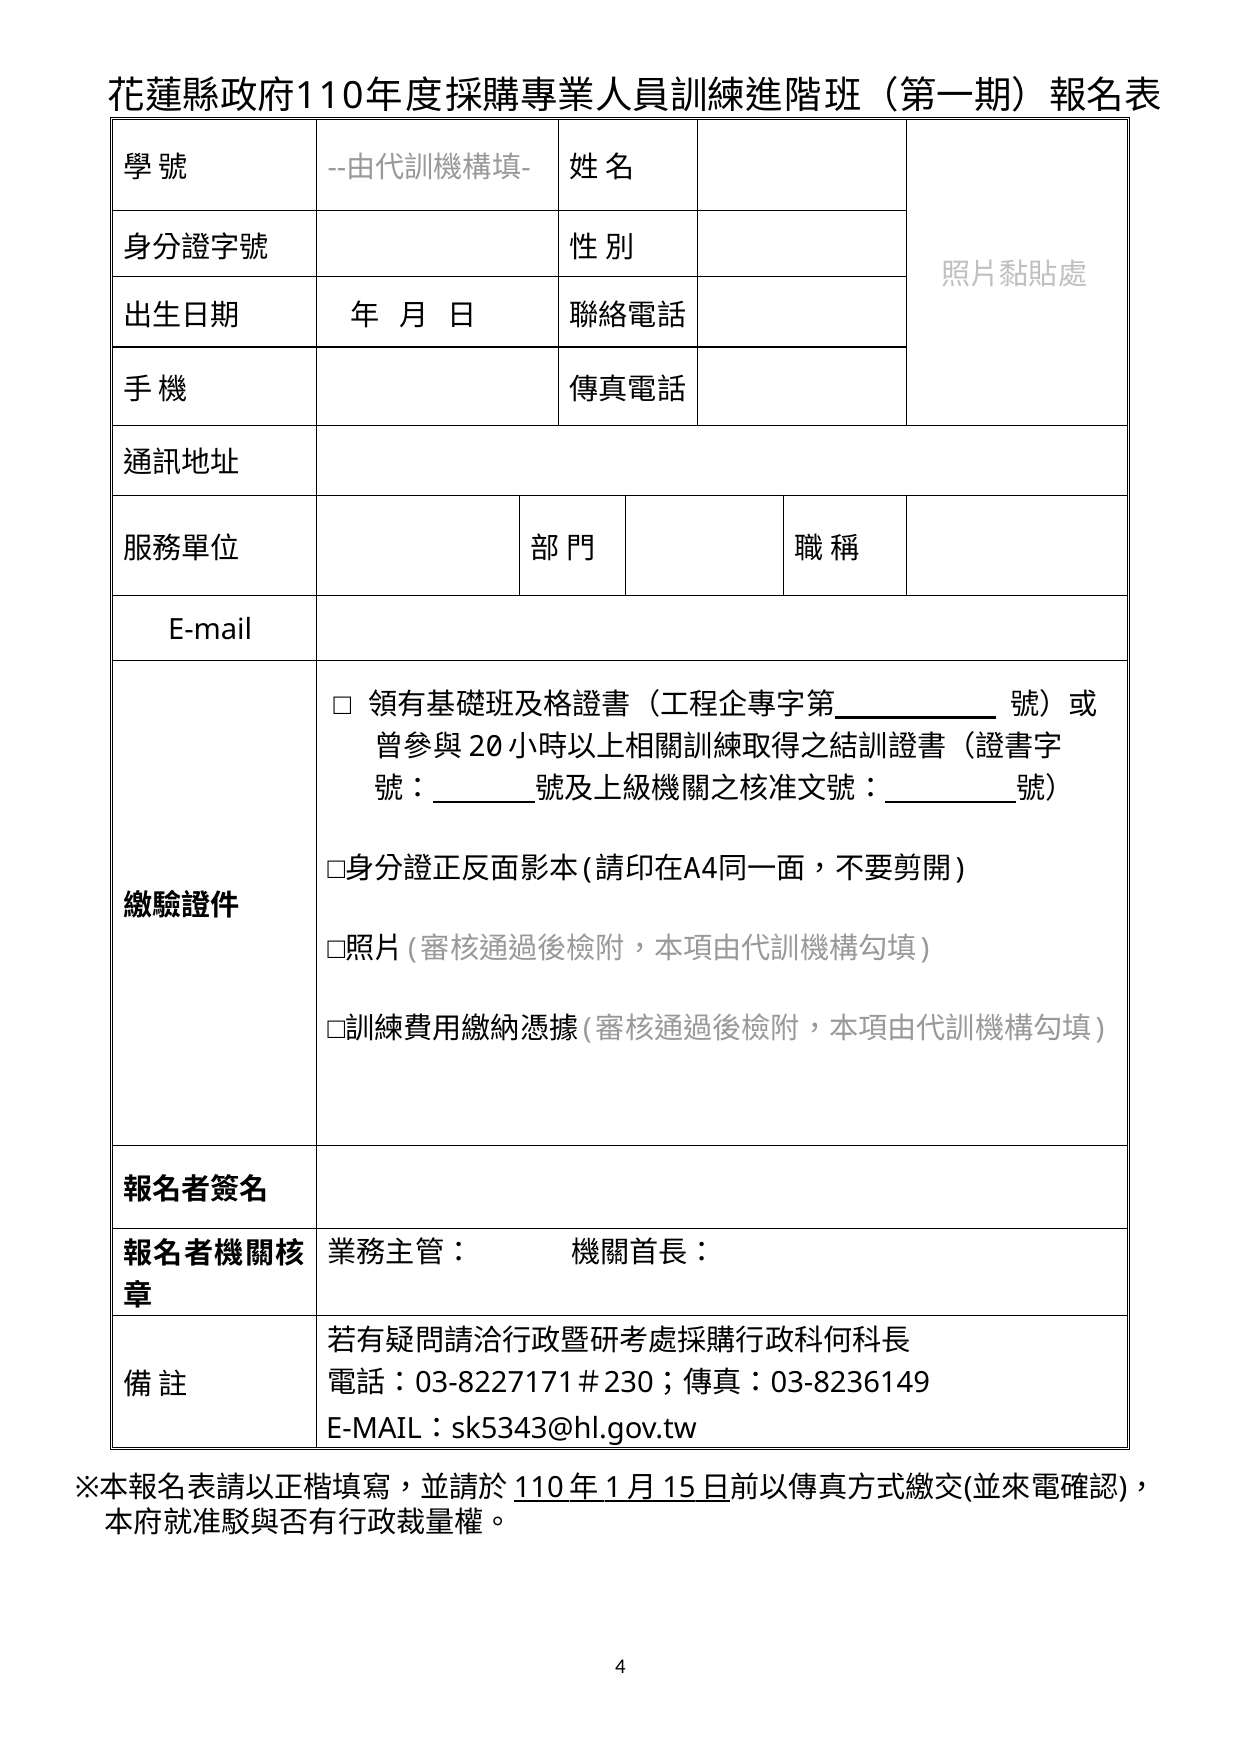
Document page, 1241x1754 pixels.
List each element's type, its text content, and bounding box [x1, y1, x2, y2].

table_cell [698, 211, 906, 276]
table_cell 備 註 [113, 1316, 316, 1447]
table_cell 年 月 日 [317, 277, 558, 346]
table_cell [317, 596, 1127, 660]
table_cell 服務單位 [113, 496, 316, 595]
table_cell [698, 277, 906, 346]
table_cell 職 稱 [784, 496, 906, 595]
table_header [698, 120, 906, 210]
table_header 學 號 [113, 120, 316, 210]
table_cell 手 機 [113, 348, 316, 424]
table_cell [317, 211, 558, 276]
table_cell [317, 496, 519, 595]
table_cell 部 門 [520, 496, 625, 595]
table_cell 繳驗證件 [113, 661, 316, 1145]
table_cell [698, 348, 906, 424]
table_header --由代訓機構填- [317, 120, 558, 210]
table_cell 業務主管： 機關首長： [317, 1229, 1127, 1315]
table_cell 通訊地址 [113, 426, 316, 495]
table_cell 出生日期 [113, 277, 316, 346]
table_cell 聯絡電話 [559, 277, 697, 346]
table_cell 報名者機關核章 [113, 1229, 316, 1315]
table_cell [317, 348, 558, 424]
table_cell 身分證字號 [113, 211, 316, 276]
table_cell 性 別 [559, 211, 697, 276]
text 花蓮縣政府110年度採購專業人員訓練進階班（第一期）報名表 [104, 75, 1165, 117]
table_cell [317, 1146, 1127, 1228]
table_cell 傳真電話 [559, 348, 697, 424]
text ※本報名表請以正楷填寫，並請於110年1月15日前以傳真方式繳交(並來電確認)，本府就准駁與否有行政裁量權。 [75, 1469, 1165, 1540]
table_header 姓 名 [559, 120, 697, 210]
table_cell [317, 426, 1127, 495]
table_cell 若有疑問請洽行政暨研考處採購行政科何科長 電話：03-8227171＃230；傳真：03-8236149 E-MAIL：sk5343@hl.gov.tw [317, 1316, 1127, 1447]
table_cell E-mail [113, 596, 316, 660]
table_cell [907, 496, 1127, 595]
table_header 照片黏貼處 [907, 120, 1127, 424]
table_cell □ 領有基礎班及格證書（工程企專字第 號）或曾參與20小時以上相關訓練取得之結訓證書（證書字號： 號及上級機關之核准文號： 號） □身分證正反面影本(請印在A4同一面，不要剪開) □照片(審核通過後檢附，本項由代訓機構勾填) □訓練費用繳納憑據(審核通過後檢附，本項由代訓機構勾填) [317, 661, 1127, 1145]
table_cell [626, 496, 783, 595]
table_cell 報名者簽名 [113, 1146, 316, 1228]
